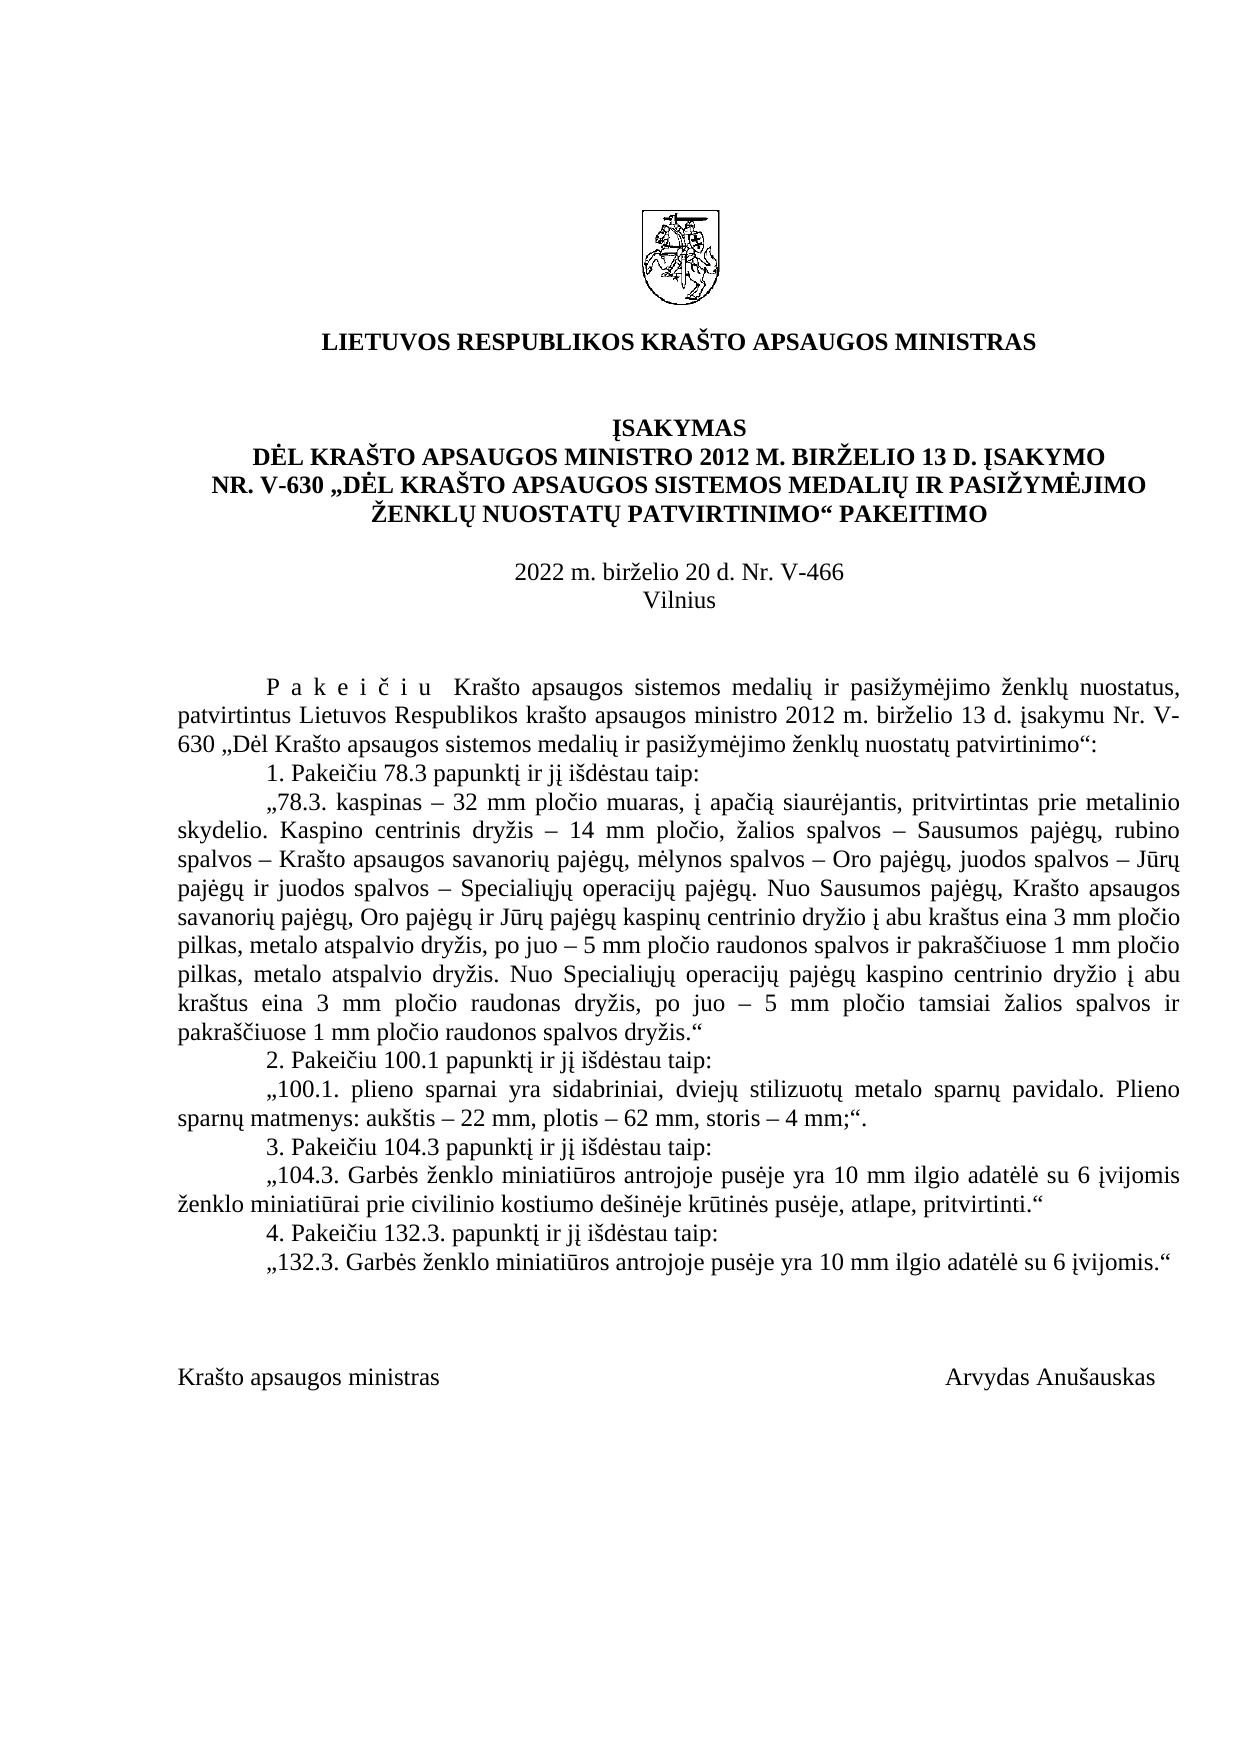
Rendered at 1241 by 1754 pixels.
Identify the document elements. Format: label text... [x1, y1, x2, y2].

text „100.1. plieno sparnai yra sidabriniai, dviejų stilizuotų metalo sparnų pavidalo. Plieno sparnų matmenys: aukštis – 22 mm, plotis – 62 mm, storis – 4 mm;“. [177, 1074, 1181, 1132]
text „104.3. Garbės ženklo miniatiūros antrojoje pusėje yra 10 mm ilgio adatėlė su 6 įvijomis ženklo miniatiūrai prie civilinio kostiumo dešinėje krūtinės pusėje, atlape, pritvirtinti.“ [177, 1160, 1181, 1218]
text 4. Pakeičiu 132.3. papunktį ir jį išdėstau taip: [177, 1218, 1181, 1247]
text Vilnius [177, 585, 1181, 614]
text DĖL KRAŠTO APSAUGOS MINISTRO 2012 M. BIRŽELIO 13 D. ĮSAKYMO [177, 442, 1181, 470]
text „78.3. kaspinas – 32 mm pločio muaras, į apačią siaurėjantis, pritvirtintas prie metalinio skydelio. Kaspino centrinis dryžis – 14 mm pločio, žalios spalvos – Sausumos pajėgų, rubino spalvos – Krašto apsaugos savanorių pajėgų, mėlynos spalvos – Oro pajėgų, juodos spalvos – Jūrų pajėgų ir juodos spalvos – Specialiųjų operacijų pajėgų. Nuo Sausumos pajėgų, Krašto apsaugos savanorių pajėgų, Oro pajėgų ir Jūrų pajėgų kaspinų centrinio dryžio į abu kraštus eina 3 mm pločio pilkas, metalo atspalvio dryžis, po juo – 5 mm pločio raudonos spalvos ir pakraščiuose 1 mm pločio pilkas, metalo atspalvio dryžis. Nuo Specialiųjų operacijų pajėgų kaspino centrinio dryžio į abu kraštus eina 3 mm pločio raudonas dryžis, po juo – 5 mm pločio tamsiai žalios spalvos ir pakraščiuose 1 mm pločio raudonos spalvos dryžis.“ [177, 787, 1181, 1045]
text P a k e i č i u Krašto apsaugos sistemos medalių ir pasižymėjimo ženklų nuostatus, patvirtintus Lietuvos Respublikos krašto apsaugos ministro 2012 m. birželio 13 d. įsakymu Nr. V-630 „Dėl Krašto apsaugos sistemos medalių ir pasižymėjimo ženklų nuostatų patvirtinimo“: [177, 672, 1181, 758]
text NR. V-630 „DĖL KRAŠTO APSAUGOS SISTEMOS MEDALIŲ IR PASIŽYMĖJIMO ŽENKLŲ NUOSTATŲ PATVIRTINIMO“ PAKEITIMO [177, 470, 1181, 528]
text 2022 m. birželio 20 d. Nr. V-466 [177, 557, 1181, 585]
text Krašto apsaugos ministras Arvydas Anušauskas [177, 1362, 1181, 1390]
text 2. Pakeičiu 100.1 papunktį ir jį išdėstau taip: [177, 1045, 1181, 1074]
text 1. Pakeičiu 78.3 papunktį ir jį išdėstau taip: [177, 758, 1181, 787]
text LIETUVOS RESPUBLIKOS KRAŠTO APSAUGOS MINISTRAS [177, 327, 1181, 355]
text „132.3. Garbės ženklo miniatiūros antrojoje pusėje yra 10 mm ilgio adatėlė su 6 įvijomis.“ [177, 1247, 1181, 1275]
text 3. Pakeičiu 104.3 papunktį ir jį išdėstau taip: [177, 1132, 1181, 1160]
text ĮSAKYMAS [177, 413, 1181, 442]
